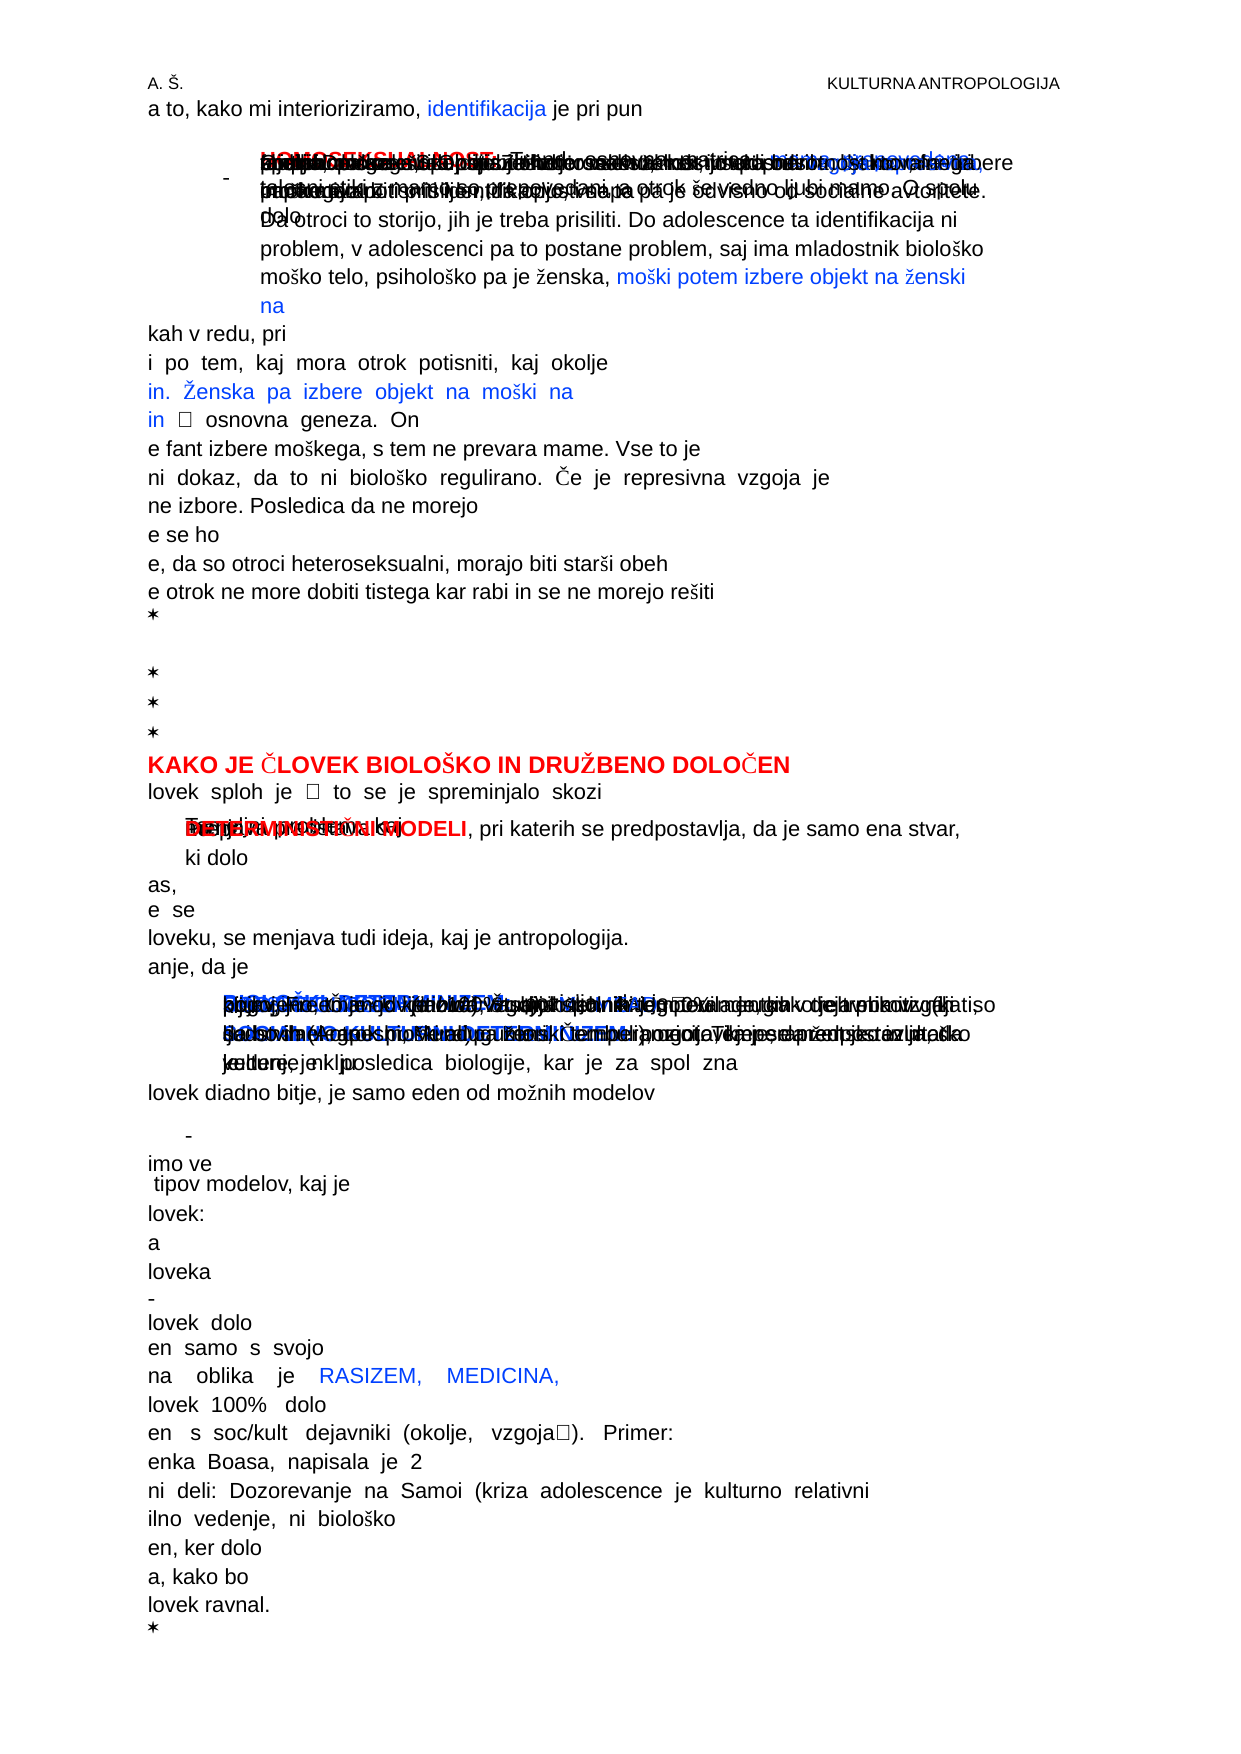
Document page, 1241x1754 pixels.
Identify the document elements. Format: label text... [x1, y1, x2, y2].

text - [185, 1122, 196, 1147]
text e fant izbere moškega, s tem ne prevara mame. Vse to je [148, 433, 1093, 462]
text na [260, 290, 1124, 319]
text ki dolo [185, 843, 1106, 872]
text in. Ženska pa izbere objekt na moški na [148, 376, 1093, 405]
text ni dokaz, da to ni biološko regulirano. Če je represivna vzgoja je [148, 462, 1093, 491]
text ni deli: Dozorevanje na Samoi (kriza adolescence je kulturno relativni [148, 1475, 1093, 1504]
text pogojeno, to je odvisno od vzgojnih tehnik. Ugotovila je, kako je treba vzgajati, [222, 990, 1110, 1019]
text anje, da je [148, 951, 1093, 981]
text - [148, 1285, 1093, 1310]
text imo ve [148, 1136, 1093, 1167]
text loveka [148, 1256, 1093, 1285]
text enka Boasa, napisala je 2 [148, 1446, 1093, 1475]
text a to, kako mi interioriziramo, identifikacija je pri pun [148, 78, 1093, 122]
text A. Š. [147, 74, 272, 93]
text e otrok ne more dobiti tistega kar rabi in se ne morejo rešiti [148, 577, 1093, 605]
text  [148, 655, 1093, 684]
text  [148, 715, 1093, 745]
text Ojdipa. [260, 147, 1124, 176]
text  [148, 605, 1093, 625]
text lovek 100% dolo [148, 1389, 1093, 1418]
text problem, v adolescenci pa to postane problem, saj ima mladostnik biološko [260, 233, 1124, 262]
text en s soc/kult dejavniki (okolje, vzgoja). Primer: [148, 1418, 1093, 1446]
text DETERMINISTIČNI MODELI, pri katerih se predpostavlja, da je samo ena stvar, [185, 812, 1106, 843]
text i po tem, kaj mora otrok potisniti, kaj okolje [148, 348, 1093, 376]
text  [148, 1618, 1093, 1638]
text moško telo, psihološko pa je ženska, moški potem izbere objekt na ženski [260, 262, 1124, 290]
text lovek diadno bitje, je samo eden od možnih modelov [148, 981, 1093, 1106]
text da bo imel otrok moški ali pa ženski temperament. Temperament je rezultat [222, 1019, 1110, 1047]
text KAKO JE ČLOVEK BIOLOŠKO IN DRUŽBENO DOLOČEN [147, 751, 932, 779]
text en samo s svojo [148, 1335, 1093, 1361]
text lovek: [148, 1197, 1093, 1228]
text imperativa [260, 176, 1124, 204]
text kah v redu, pri [148, 122, 1093, 348]
text a [148, 1228, 1093, 1256]
text en, ker dolo [148, 1532, 1093, 1561]
text lovek ravnal. [148, 1590, 1093, 1618]
text loveka. [148, 1106, 1093, 1136]
text ilno vedenje, ni biološko [148, 1504, 1093, 1532]
text in  osnovna geneza. On [148, 405, 1093, 433]
text lovek sploh je  to se je spreminjalo skozi [148, 745, 1093, 804]
text e se ho [148, 519, 1093, 548]
text kulture, je klju [222, 1047, 1110, 1076]
text - [222, 164, 234, 189]
text e, da so otroci heteroseksualni, morajo biti starši obeh [148, 548, 1093, 577]
text loveku, se menjava tudi ideja, kaj je antropologija. [148, 922, 1093, 951]
text lovek dolo [148, 1310, 1093, 1335]
text a, kako bo [148, 1561, 1093, 1590]
text  [148, 684, 1093, 715]
text tipov modelov, kaj je [148, 1167, 1093, 1197]
text ne izbore. Posledica da ne morejo [148, 491, 1093, 519]
text e se [148, 897, 1093, 922]
text as, [148, 804, 1093, 897]
text Da otroci to storijo, jih je treba prisiliti. Do adolescence ta identifikacija ni [260, 204, 1124, 233]
text na oblika je RASIZEM, MEDICINA, [148, 1361, 1093, 1389]
text KULTURNA ANTROPOLOGIJA [827, 74, 1092, 93]
